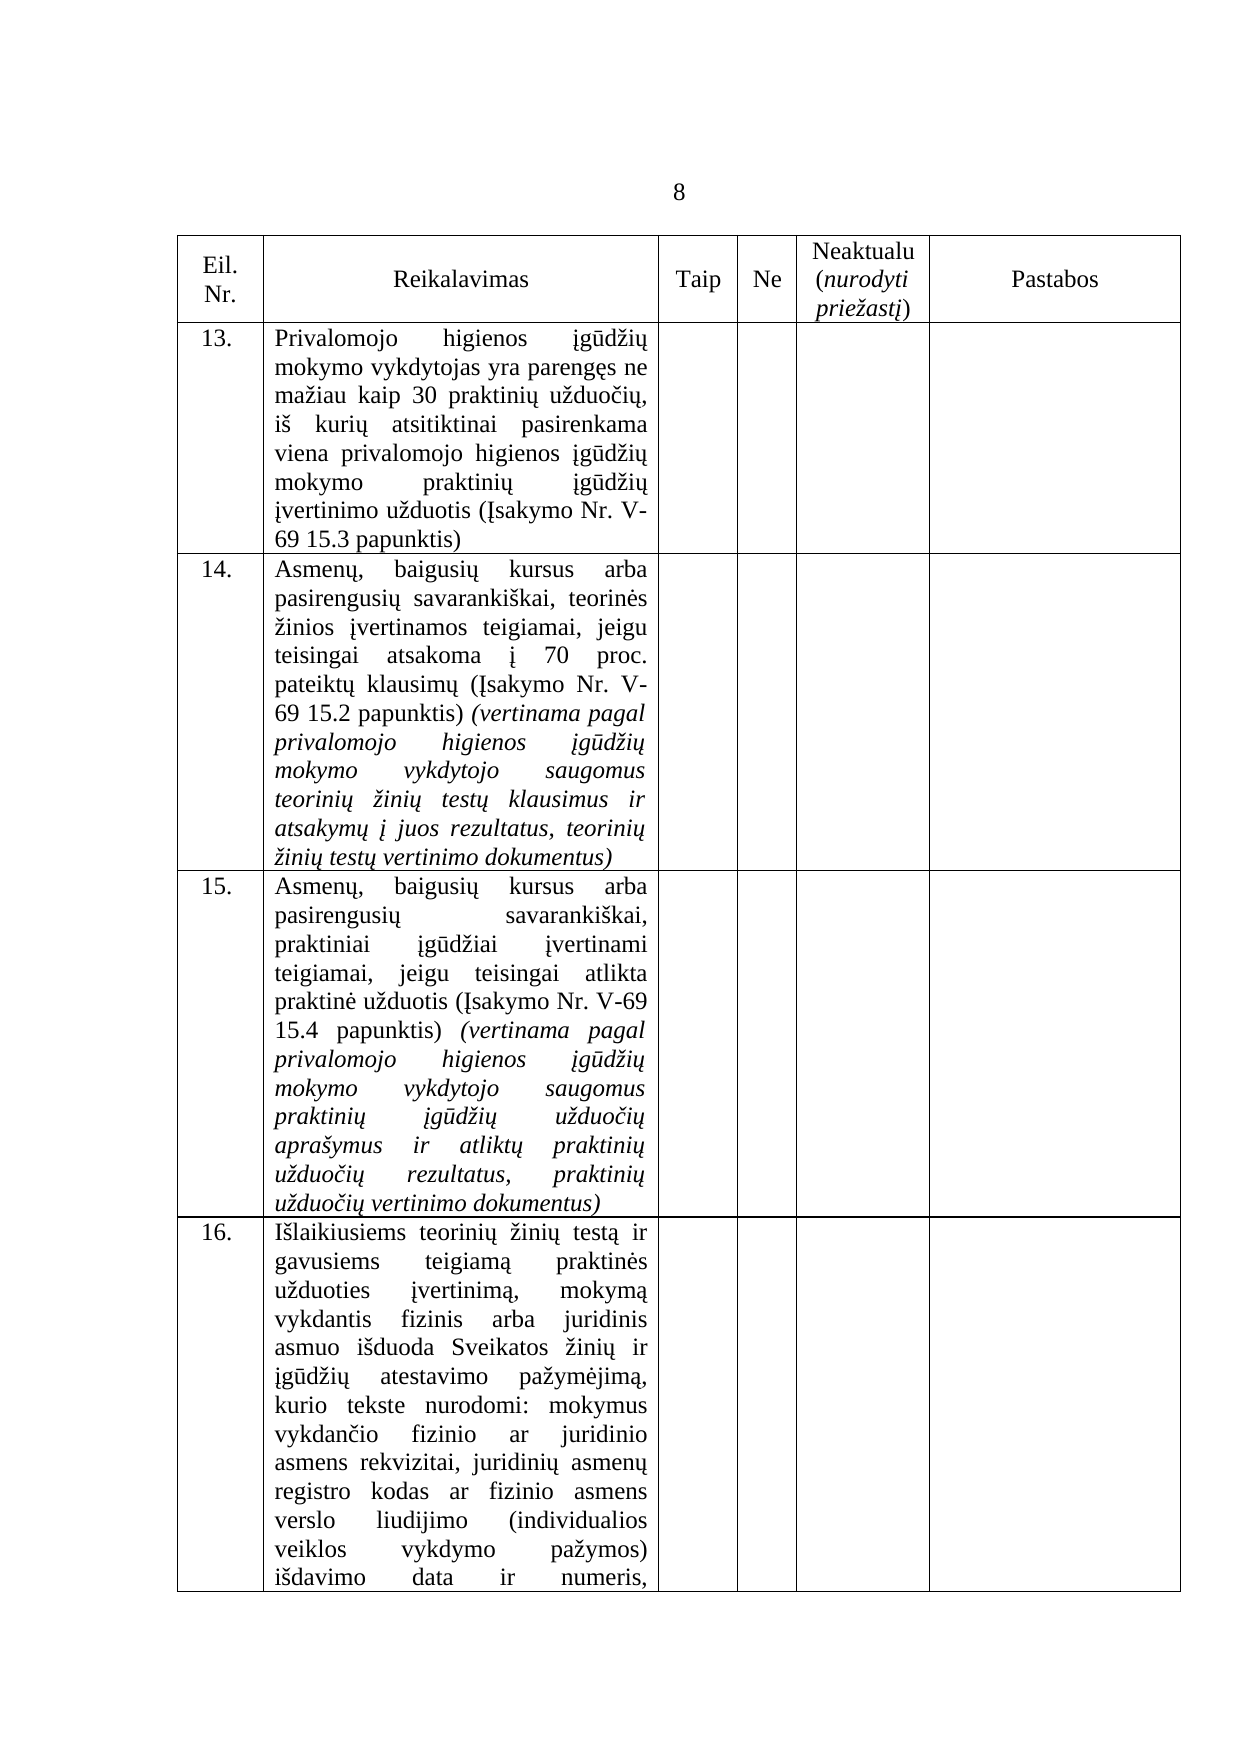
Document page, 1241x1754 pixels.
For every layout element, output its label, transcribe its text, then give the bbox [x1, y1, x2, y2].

table_cell [930, 1218, 1180, 1591]
table_cell [738, 554, 796, 870]
table_cell [797, 323, 929, 553]
table_header Neaktualu (nurodyti priežastį) [797, 236, 929, 322]
table_cell 14. [178, 554, 263, 870]
table_cell [738, 871, 796, 1216]
table_cell [797, 871, 929, 1216]
table_cell [930, 554, 1180, 870]
table_header Pastabos [930, 236, 1180, 322]
table_header Ne [738, 236, 796, 322]
table_cell [797, 554, 929, 870]
table_cell Privalomojo higienos įgūdžių mokymo vykdytojas yra parengęs ne mažiau kaip 30 praktinių užduočių, iš kurių atsitiktinai pasirenkama viena privalomojo higienos įgūdžių mokymo praktinių įgūdžių įvertinimo užduotis (Įsakymo Nr. V-69 15.3 papunktis) [264, 323, 658, 553]
table_cell Išlaikiusiems teorinių žinių testą ir gavusiems teigiamą praktinės užduoties įvertinimą, mokymą vykdantis fizinis arba juridinis asmuo išduoda Sveikatos žinių ir įgūdžių atestavimo pažymėjimą, kurio tekste nurodomi: mokymus vykdančio fizinio ar juridinio asmens rekvizitai, juridinių asmenų registro kodas ar fizinio asmens verslo liudijimo (individualios veiklos vykdymo pažymos) išdavimo data ir numeris, [264, 1218, 658, 1591]
table_header Taip [659, 236, 737, 322]
table_cell [659, 323, 737, 553]
table_cell [659, 871, 737, 1216]
table_cell [930, 871, 1180, 1216]
table_cell [797, 1218, 929, 1591]
table_cell [738, 1218, 796, 1591]
table_cell [659, 1218, 737, 1591]
table_cell Asmenų, baigusių kursus arba pasirengusių savarankiškai, teorinės žinios įvertinamos teigiamai, jeigu teisingai atsakoma į 70 proc. pateiktų klausimų (Įsakymo Nr. V-69 15.2 papunktis) (vertinama pagal privalomojo higienos įgūdžių mokymo vykdytojo saugomus teorinių žinių testų klausimus ir atsakymų į juos rezultatus, teorinių žinių testų vertinimo dokumentus) [264, 554, 658, 870]
table_cell 16. [178, 1218, 263, 1591]
table_cell Asmenų, baigusių kursus arba pasirengusių savarankiškai, praktiniai įgūdžiai įvertinami teigiamai, jeigu teisingai atlikta praktinė užduotis (Įsakymo Nr. V-69 15.4 papunktis) (vertinama pagal privalomojo higienos įgūdžių mokymo vykdytojo saugomus praktinių įgūdžių užduočių aprašymus ir atliktų praktinių užduočių rezultatus, praktinių užduočių vertinimo dokumentus) [264, 871, 658, 1216]
table_cell 13. [178, 323, 263, 553]
table_cell 15. [178, 871, 263, 1216]
table_cell [738, 323, 796, 553]
table_cell [930, 323, 1180, 553]
table_cell [659, 554, 737, 870]
table_header Reikalavimas [264, 236, 658, 322]
table_header Eil. Nr. [178, 236, 263, 322]
